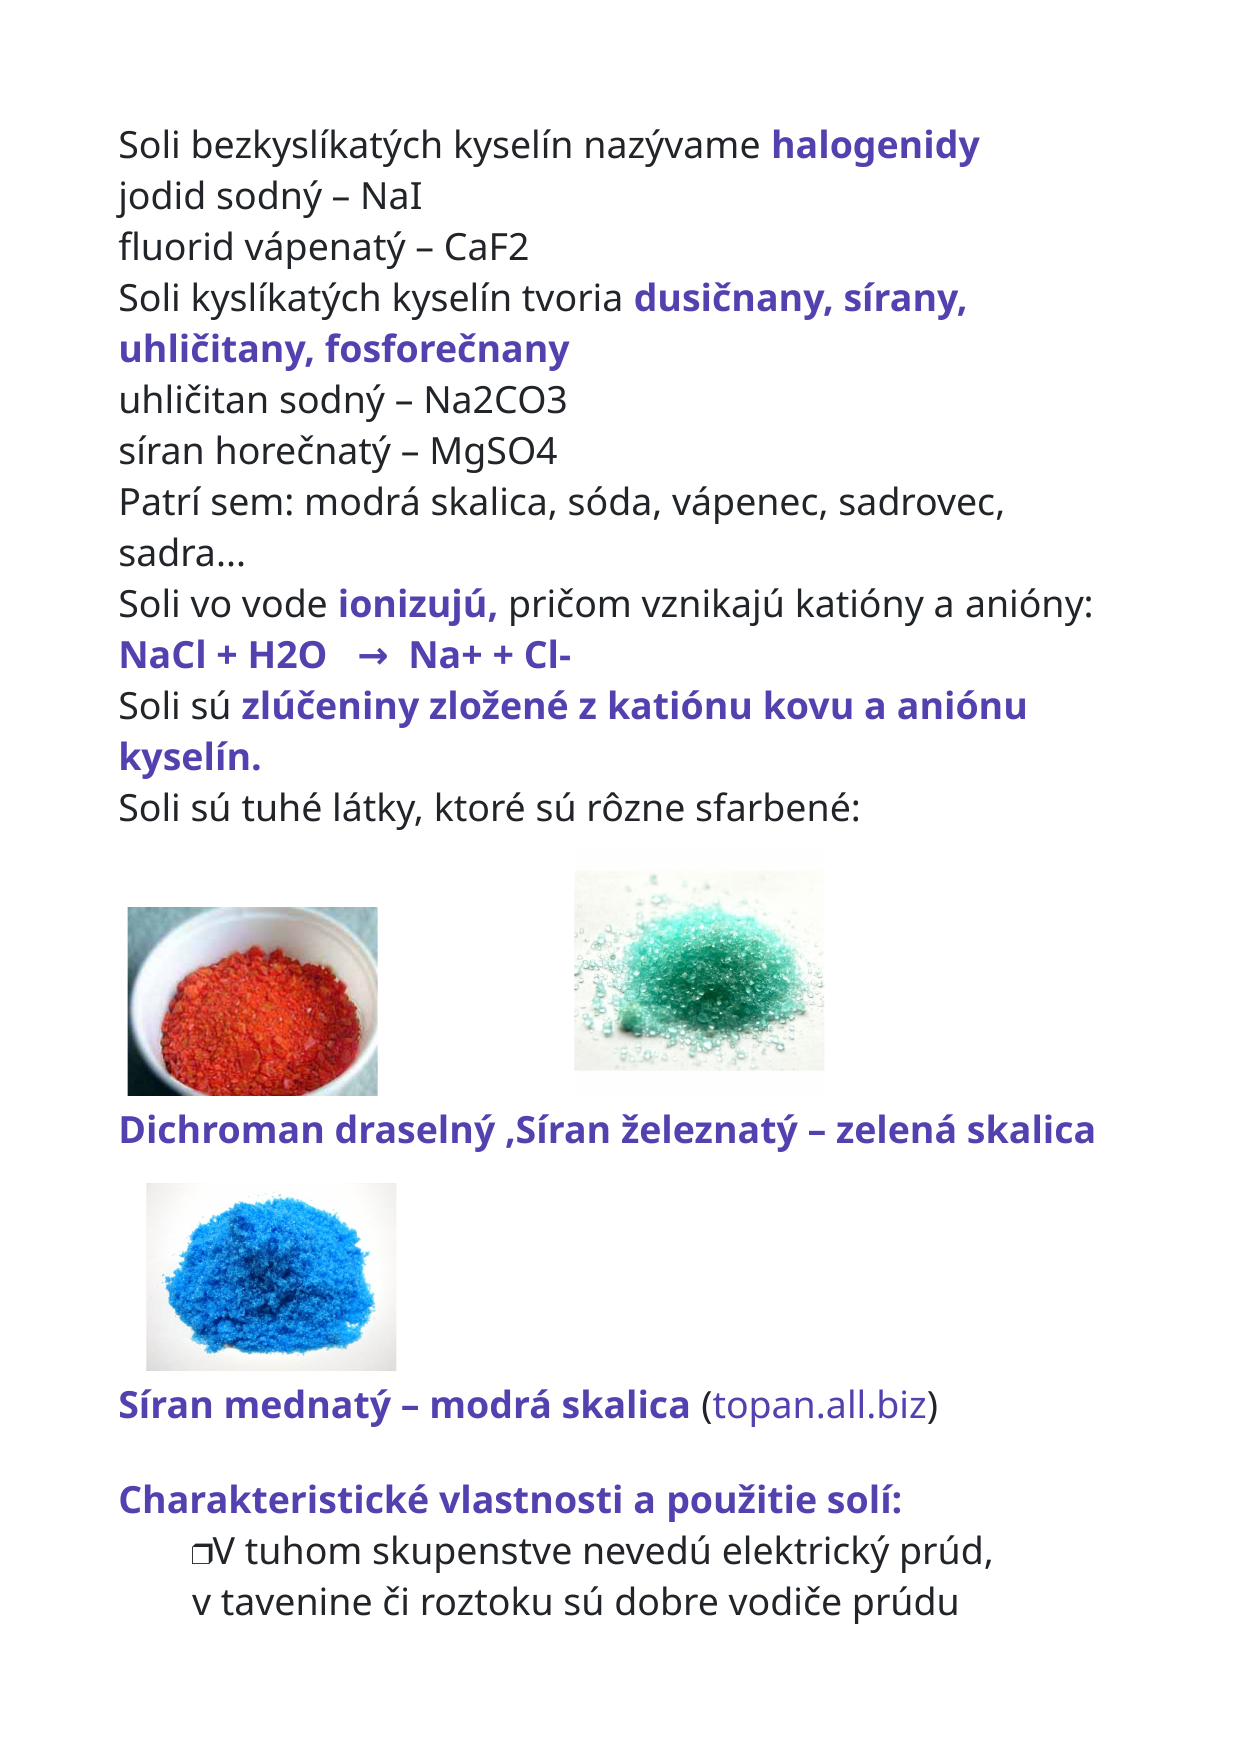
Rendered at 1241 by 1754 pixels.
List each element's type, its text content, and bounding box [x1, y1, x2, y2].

text Charakteristické vlastnosti a použitie solí: [118, 1473, 1122, 1524]
text Soli kyslíkatých kyselín tvoria dusičnany, sírany, uhličitany, fosforečnany [118, 271, 1122, 373]
text Dichroman draselný ,Síran železnatý – zelená skalica [118, 1103, 1122, 1154]
text síran horečnatý – MgSO4 [118, 424, 1122, 475]
picture [127, 907, 378, 1096]
text fluorid vápenatý – CaF2 [118, 220, 1122, 271]
text jodid sodný – NaI [118, 169, 1122, 220]
text Soli vo vode ionizujú, pričom vznikajú katióny a anióny: [118, 577, 1122, 628]
picture [574, 845, 825, 1096]
text Síran mednatý – modrá skalica (topan.all.biz) [118, 1379, 1122, 1430]
picture [146, 1183, 397, 1371]
text NaCl + H2O → Na+ + Cl- [118, 628, 1122, 679]
text Soli bezkyslíkatých kyselín nazývame halogenidy [118, 118, 1122, 169]
text Patrí sem: modrá skalica, sóda, vápenec, sadrovec, sadra... [118, 475, 1122, 577]
text Soli sú zlúčeniny zložené z katiónu kovu a aniónu kyselín. [118, 679, 1122, 782]
text Soli sú tuhé látky, ktoré sú rôzne sfarbené: [118, 782, 1122, 833]
text uhličitan sodný – Na2CO3 [118, 373, 1122, 424]
list V tuhom skupenstve nevedú elektrický prúd, v tavenine či roztoku sú dobre vodiče prúdu [118, 1524, 1122, 1626]
